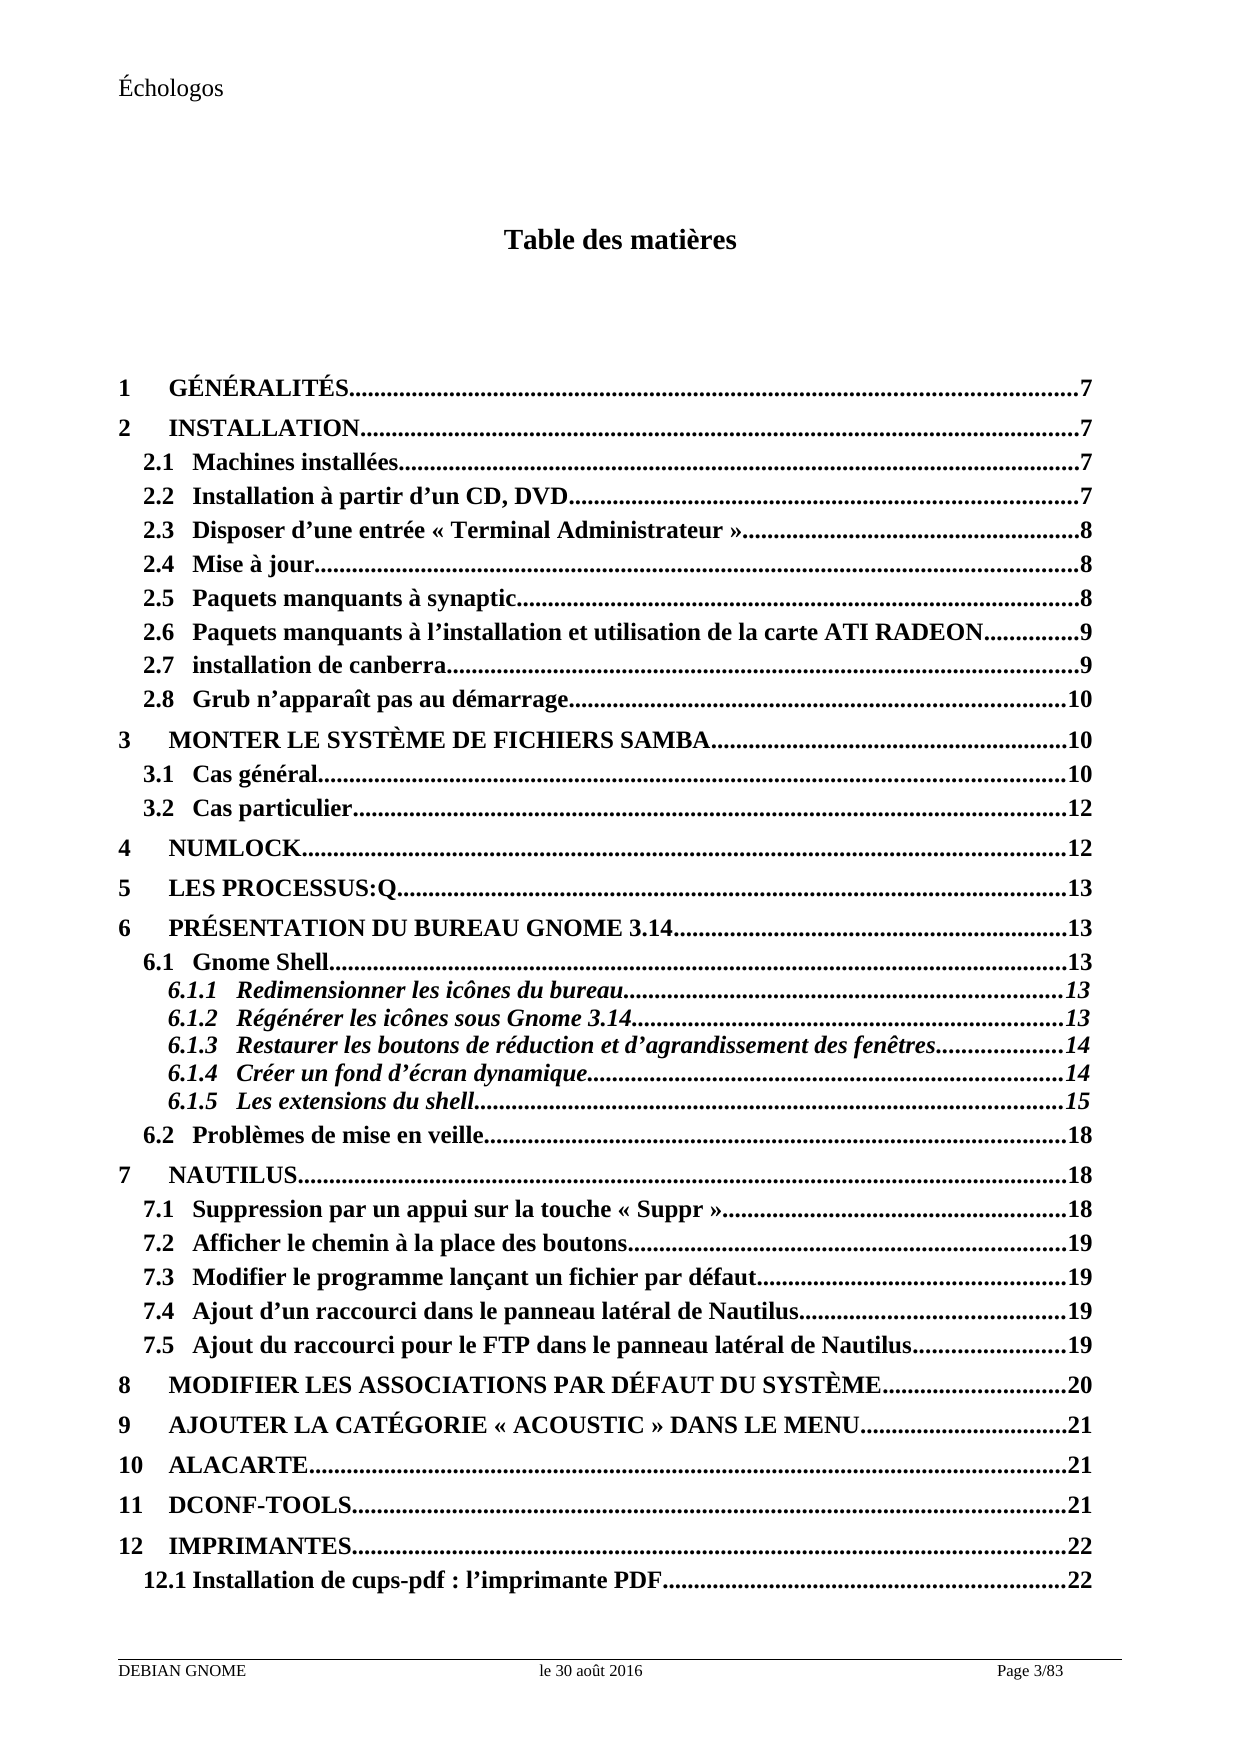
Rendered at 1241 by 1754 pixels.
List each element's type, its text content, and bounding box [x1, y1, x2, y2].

text 12 Imprimantes 22 [118, 1532, 1092, 1559]
text 6.1 Gnome Shell 13 [143, 948, 1092, 976]
text 2.6 Paquets manquants à l’installation et utilisation de la carte ATI RADEON 9 [143, 618, 1092, 645]
text 7.2 Afficher le chemin à la place des boutons 19 [143, 1229, 1092, 1257]
text 2.8 Grub n’apparaît pas au démarrage 10 [143, 686, 1092, 713]
text 7.1 Suppression par un appui sur la touche « Suppr » 18 [143, 1195, 1092, 1223]
text 2.1 Machines installées 7 [143, 448, 1092, 476]
text 3.2 Cas particulier 12 [143, 794, 1092, 821]
text Table des matières [118, 206, 1122, 256]
text 7.4 Ajout d’un raccourci dans le panneau latéral de Nautilus 19 [143, 1297, 1092, 1324]
text 6 Présentation du bureau Gnome 3.14 13 [118, 914, 1092, 942]
text 2.3 Disposer d’une entrée « Terminal Administrateur » 8 [143, 516, 1092, 543]
text 2 Installation 7 [118, 414, 1092, 442]
text 10 ALACARTE 21 [118, 1451, 1092, 1479]
text 9 Ajouter la catégorie « Acoustic » dans le menu 21 [118, 1411, 1092, 1439]
text 3.1 Cas général 10 [143, 760, 1092, 787]
text 6.1.1 Redimensionner les icônes du bureau 13 [168, 976, 1092, 1004]
text 6.1.3 Restaurer les boutons de réduction et d’agrandissement des fenêtres 14 [168, 1031, 1092, 1059]
text 7 NAUTILUS 18 [118, 1161, 1092, 1189]
text 6.1.5 Les extensions du shell 15 [168, 1087, 1092, 1114]
text 2.2 Installation à partir d’un CD, DVD 7 [143, 482, 1092, 509]
text 11 Dconf-tools 21 [118, 1492, 1092, 1519]
text 2.5 Paquets manquants à synaptic 8 [143, 584, 1092, 611]
text 6.1.2 Régénérer les icônes sous Gnome 3.14 13 [168, 1004, 1092, 1031]
text 6.2 Problèmes de mise en veille 18 [143, 1121, 1092, 1148]
text 1 Généralités 7 [118, 374, 1092, 401]
text 7.3 Modifier le programme lançant un fichier par défaut 19 [143, 1263, 1092, 1291]
text 2.7 installation de canberra 9 [143, 652, 1092, 679]
text 6.1.4 Créer un fond d’écran dynamique 14 [168, 1059, 1092, 1087]
text 5 Les processus:q 13 [118, 874, 1092, 902]
text 2.4 Mise à jour 8 [143, 550, 1092, 577]
text 7.5 Ajout du raccourci pour le FTP dans le panneau latéral de Nautilus 19 [143, 1331, 1092, 1358]
text 12.1 Installation de cups-pdf : l’imprimante PDF 22 [143, 1566, 1092, 1593]
text 8 Modifier les associations par défaut du système 20 [118, 1371, 1092, 1399]
text 4 NumLock 12 [118, 834, 1092, 862]
text 3 Monter le système de fichiers Samba 10 [118, 726, 1092, 753]
